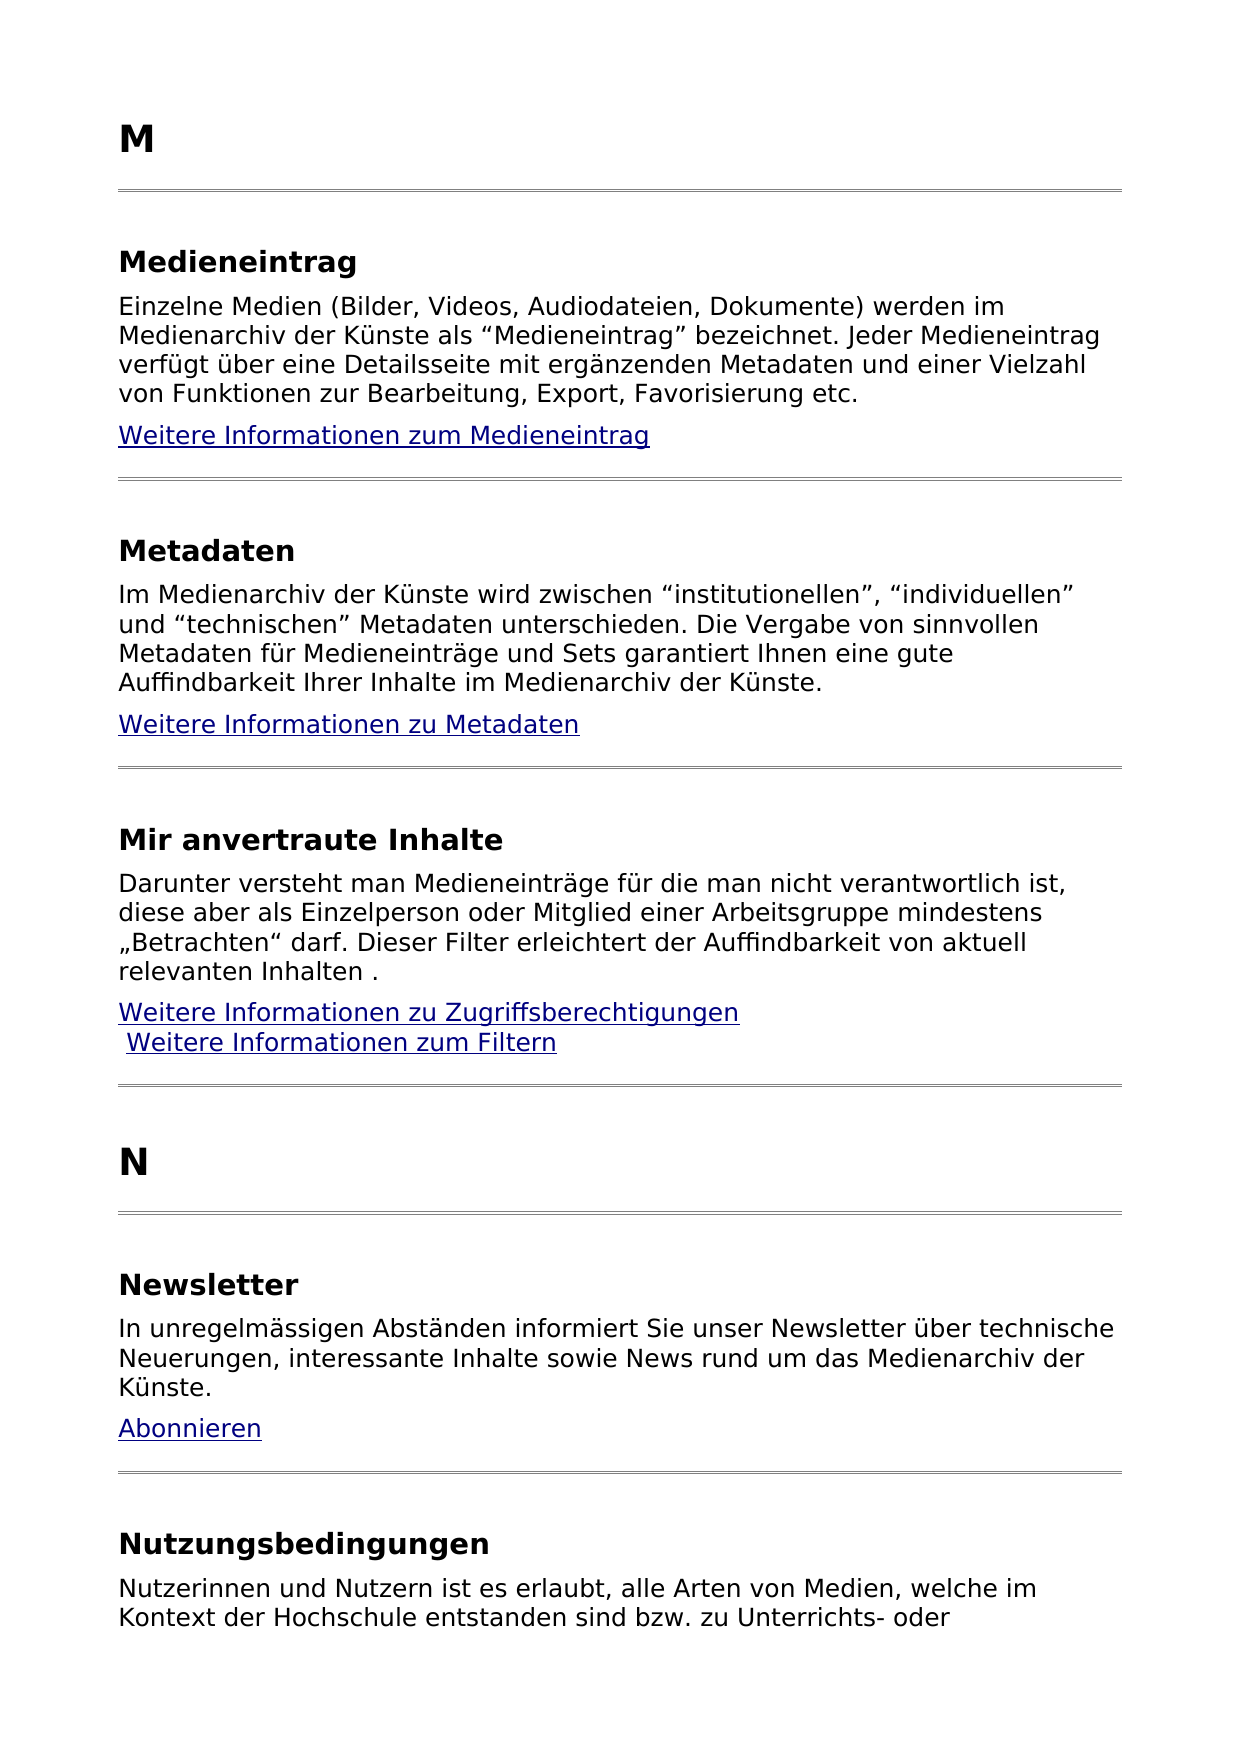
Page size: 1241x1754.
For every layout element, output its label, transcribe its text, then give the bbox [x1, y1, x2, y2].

subtitle Newsletter [118, 1268, 1122, 1302]
text Weitere Informationen zu Zugriffsberechtigungen Weitere Informationen zum Filtern [118, 998, 1122, 1057]
text Darunter versteht man Medieneinträge für die man nicht verantwortlich ist, diese aber als Einzelperson oder Mitglied einer Arbeitsgruppe mindestens „Betrachten“ darf. Dieser Filter erleichtert der Auffindbarkeit von aktuell relevanten Inhalten . [118, 869, 1122, 986]
subtitle Nutzungsbedingungen [118, 1528, 1122, 1562]
subtitle Mir anvertraute Inhalte [118, 823, 1122, 857]
text Im Medienarchiv der Künste wird zwischen “institutionellen”, “individuellen” und “technischen” Metadaten unterschieden. Die Vergabe von sinnvollen Metadaten für Medieneinträge und Sets garantiert Ihnen eine gute Auffindbarkeit Ihrer Inhalte im Medienarchiv der Künste. [118, 581, 1122, 697]
subtitle N [118, 1141, 1122, 1184]
text Abonnieren [118, 1415, 1122, 1444]
text In unregelmässigen Abständen informiert Sie unser Newsletter über technische Neuerungen, interessante Inhalte sowie News rund um das Medienarchiv der Künste. [118, 1315, 1122, 1402]
subtitle M [118, 118, 1122, 162]
subtitle Medieneintrag [118, 246, 1122, 279]
text Weitere Informationen zu Metadaten [118, 710, 1122, 739]
text Nutzerinnen und Nutzern ist es erlaubt, alle Arten von Medien, welche im Kontext der Hochschule entstanden sind bzw. zu Unterrichts- oder [118, 1574, 1122, 1632]
subtitle Metadaten [118, 534, 1122, 568]
text Einzelne Medien (Bilder, Videos, Audiodateien, Dokumente) werden im Medienarchiv der Künste als “Medieneintrag” bezeichnet. Jeder Medieneintrag verfügt über eine Detailsseite mit ergänzenden Metadaten und einer Vielzahl von Funktionen zur Bearbeitung, Export, Favorisierung etc. [118, 292, 1122, 409]
text Weitere Informationen zum Medieneintrag [118, 421, 1122, 450]
